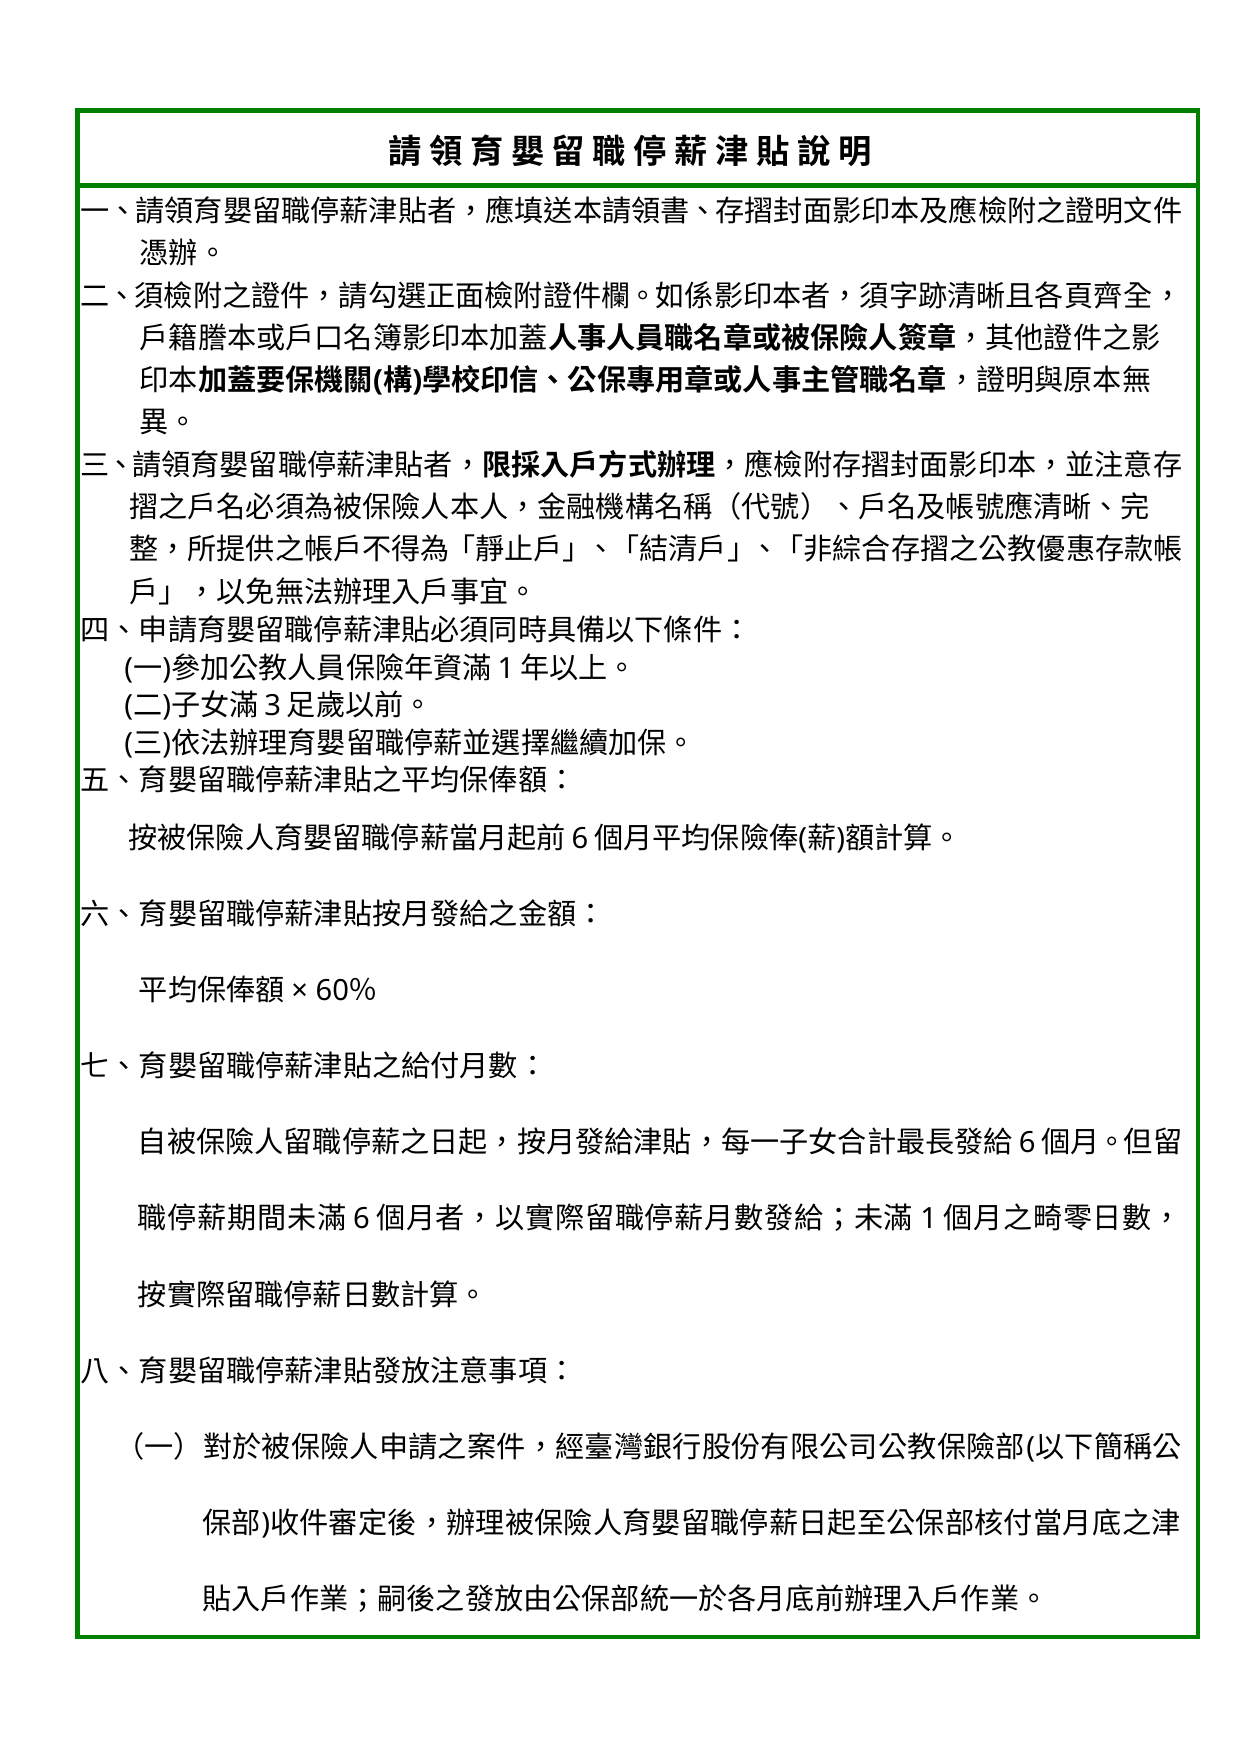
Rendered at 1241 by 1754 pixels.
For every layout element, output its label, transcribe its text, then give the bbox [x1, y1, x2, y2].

table_header [1185, 113, 1196, 183]
table_header 請 領 育 嬰 留 職 停 薪 津 貼 說 明 [80, 113, 1185, 183]
table_cell [1185, 188, 1196, 1634]
table_cell 一、請領育嬰留職停薪津貼者，應填送本請領書、存摺封面影印本及應檢附之證明文件憑辦。 二、須檢附之證件，請勾選正面檢附證件欄。如係影印本者，須字跡清晰且各頁齊全，戶籍謄本或戶口名簿影印本加蓋人事人員職名章或被保險人簽章，其他證件之影印本加蓋要保機關(構)學校印信、公保專用章或人事主管職名章，證明與原本無異。 三、請領育嬰留職停薪津貼者，限採入戶方式辦理，應檢附存摺封面影印本，並注意存摺之戶名必須為被保險人本人，金融機構名稱（代號）、戶名及帳號應清晰、完整，所提供之帳戶不得為「靜止戶」、「結清戶」、「非綜合存摺之公教優惠存款帳戶」，以免無法辦理入戶事宜。 四、申請育嬰留職停薪津貼必須同時具備以下條件： (一)參加公教人員保險年資滿1年以上。 (二)子女滿3足歲以前。 (三)依法辦理育嬰留職停薪並選擇繼續加保。 五、育嬰留職停薪津貼之平均保俸額： 按被保險人育嬰留職停薪當月起前6個月平均保險俸(薪)額計算。 六、育嬰留職停薪津貼按月發給之金額： 平均保俸額 × 60％ 七、育嬰留職停薪津貼之給付月數： 自被保險人留職停薪之日起，按月發給津貼，每一子女合計最長發給6個月。但留職停薪期間未滿6個月者，以實際留職停薪月數發給；未滿1個月之畸零日數，按實際留職停薪日數計算。 八、育嬰留職停薪津貼發放注意事項： （一）對於被保險人申請之案件，經臺灣銀行股份有限公司公教保險部(以下簡稱公保部)收件審定後，辦理被保險人育嬰留職停薪日起至公保部核付當月底之津貼入戶作業；嗣後之發放由公保部統一於各月底前辦理入戶作業。 [80, 188, 1185, 1634]
